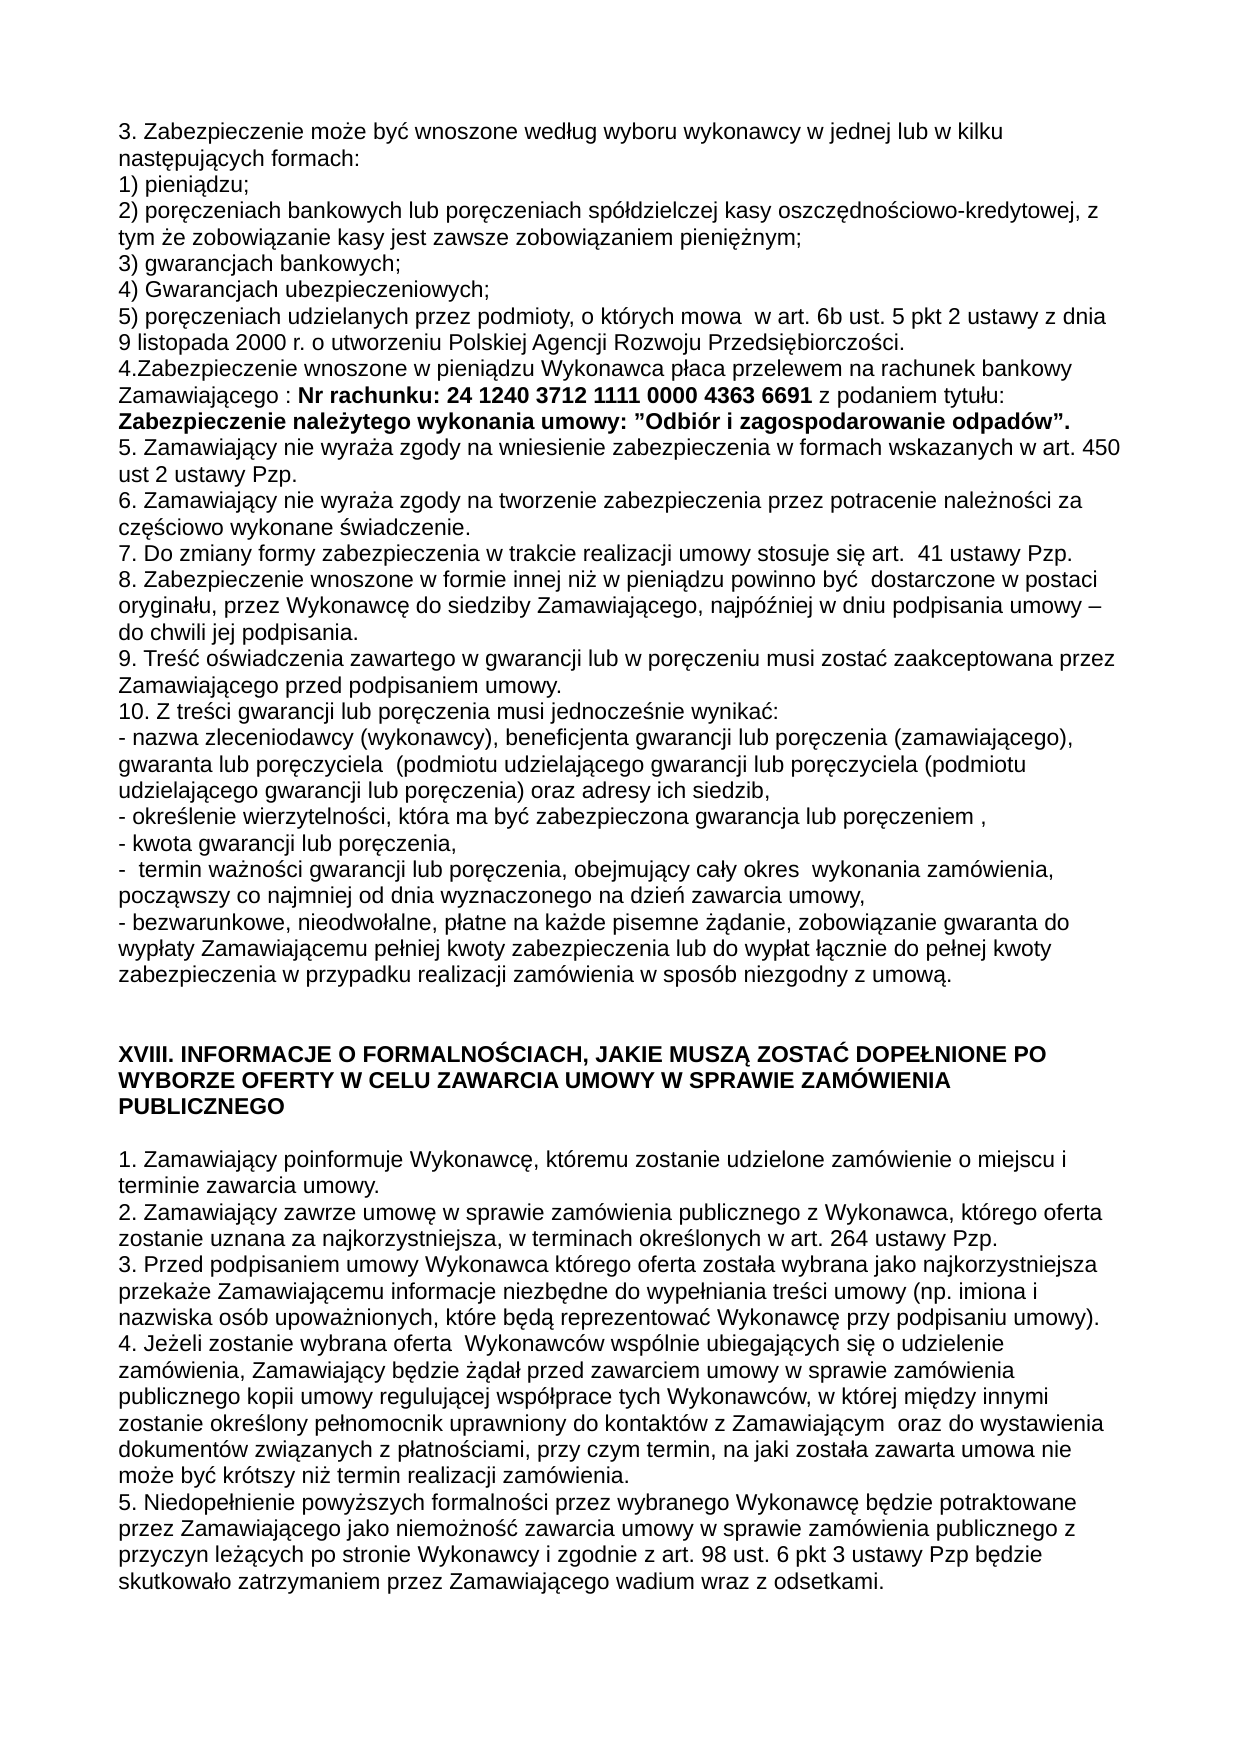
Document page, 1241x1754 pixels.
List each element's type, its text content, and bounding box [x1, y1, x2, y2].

text 10. Z treści gwarancji lub poręczenia musi jednocześnie wynikać: [118, 698, 1122, 724]
text 1) pieniądzu; [118, 171, 1122, 197]
text 5. Zamawiający nie wyraża zgody na wniesienie zabezpieczenia w formach wskazanych w art. 450 ust 2 ustawy Pzp. [118, 434, 1122, 487]
text 8. Zabezpieczenie wnoszone w formie innej niż w pieniądzu powinno być dostarczone w postaci oryginału, przez Wykonawcę do siedziby Zamawiającego, najpóźniej w dniu podpisania umowy – do chwili jej podpisania. [118, 566, 1122, 645]
text 2) poręczeniach bankowych lub poręczeniach spółdzielczej kasy oszczędnościowo-kredytowej, z tym że zobowiązanie kasy jest zawsze zobowiązaniem pieniężnym; [118, 197, 1122, 250]
text 4. Jeżeli zostanie wybrana oferta Wykonawców wspólnie ubiegających się o udzielenie zamówienia, Zamawiający będzie żądał przed zawarciem umowy w sprawie zamówienia publicznego kopii umowy regulującej współprace tych Wykonawców, w której między innymi zostanie określony pełnomocnik uprawniony do kontaktów z Zamawiającym oraz do wystawienia dokumentów związanych z płatnościami, przy czym termin, na jaki została zawarta umowa nie może być krótszy niż termin realizacji zamówienia. [118, 1330, 1122, 1488]
text - bezwarunkowe, nieodwołalne, płatne na każde pisemne żądanie, zobowiązanie gwaranta do wypłaty Zamawiającemu pełniej kwoty zabezpieczenia lub do wypłat łącznie do pełnej kwoty zabezpieczenia w przypadku realizacji zamówienia w sposób niezgodny z umową. [118, 909, 1122, 988]
text 1. Zamawiający poinformuje Wykonawcę, któremu zostanie udzielone zamówienie o miejscu i terminie zawarcia umowy. [118, 1146, 1122, 1199]
text 9. Treść oświadczenia zawartego w gwarancji lub w poręczeniu musi zostać zaakceptowana przez Zamawiającego przed podpisaniem umowy. [118, 645, 1122, 698]
text - kwota gwarancji lub poręczenia, [118, 830, 1122, 856]
text 4.Zabezpieczenie wnoszone w pieniądzu Wykonawca płaca przelewem na rachunek bankowy Zamawiającego : Nr rachunku: 24 1240 3712 1111 0000 4363 6691 z podaniem tytułu: Zabezpieczenie należytego wykonania umowy: ”Odbiór i zagospodarowanie odpadów”. [118, 355, 1122, 434]
text 6. Zamawiający nie wyraża zgody na tworzenie zabezpieczenia przez potracenie należności za częściowo wykonane świadczenie. [118, 487, 1122, 540]
text 2. Zamawiający zawrze umowę w sprawie zamówienia publicznego z Wykonawca, którego oferta zostanie uznana za najkorzystniejsza, w terminach określonych w art. 264 ustawy Pzp. [118, 1199, 1122, 1251]
text 3. Zabezpieczenie może być wnoszone według wyboru wykonawcy w jednej lub w kilku następujących formach: [118, 118, 1122, 171]
text - termin ważności gwarancji lub poręczenia, obejmujący cały okres wykonania zamówienia, począwszy co najmniej od dnia wyznaczonego na dzień zawarcia umowy, [118, 856, 1122, 909]
text 5. Niedopełnienie powyższych formalności przez wybranego Wykonawcę będzie potraktowane przez Zamawiającego jako niemożność zawarcia umowy w sprawie zamówienia publicznego z przyczyn leżących po stronie Wykonawcy i zgodnie z art. 98 ust. 6 pkt 3 ustawy Pzp będzie skutkowało zatrzymaniem przez Zamawiającego wadium wraz z odsetkami. [118, 1488, 1122, 1594]
text 4) Gwarancjach ubezpieczeniowych; [118, 276, 1122, 303]
text 5) poręczeniach udzielanych przez podmioty, o których mowa w art. 6b ust. 5 pkt 2 ustawy z dnia 9 listopada 2000 r. o utworzeniu Polskiej Agencji Rozwoju Przedsiębiorczości. [118, 303, 1122, 355]
text - określenie wierzytelności, która ma być zabezpieczona gwarancja lub poręczeniem , [118, 803, 1122, 830]
text XVIII. INFORMACJE O FORMALNOŚCIACH, JAKIE MUSZĄ ZOSTAĆ DOPEŁNIONE PO WYBORZE OFERTY W CELU ZAWARCIA UMOWY W SPRAWIE ZAMÓWIENIA PUBLICZNEGO [118, 1041, 1122, 1119]
text 3) gwarancjach bankowych; [118, 250, 1122, 276]
text 7. Do zmiany formy zabezpieczenia w trakcie realizacji umowy stosuje się art. 41 ustawy Pzp. [118, 540, 1122, 566]
text 3. Przed podpisaniem umowy Wykonawca którego oferta została wybrana jako najkorzystniejsza przekaże Zamawiającemu informacje niezbędne do wypełniania treści umowy (np. imiona i nazwiska osób upoważnionych, które będą reprezentować Wykonawcę przy podpisaniu umowy). [118, 1251, 1122, 1330]
text - nazwa zleceniodawcy (wykonawcy), beneficjenta gwarancji lub poręczenia (zamawiającego), gwaranta lub poręczyciela (podmiotu udzielającego gwarancji lub poręczyciela (podmiotu udzielającego gwarancji lub poręczenia) oraz adresy ich siedzib, [118, 724, 1122, 803]
